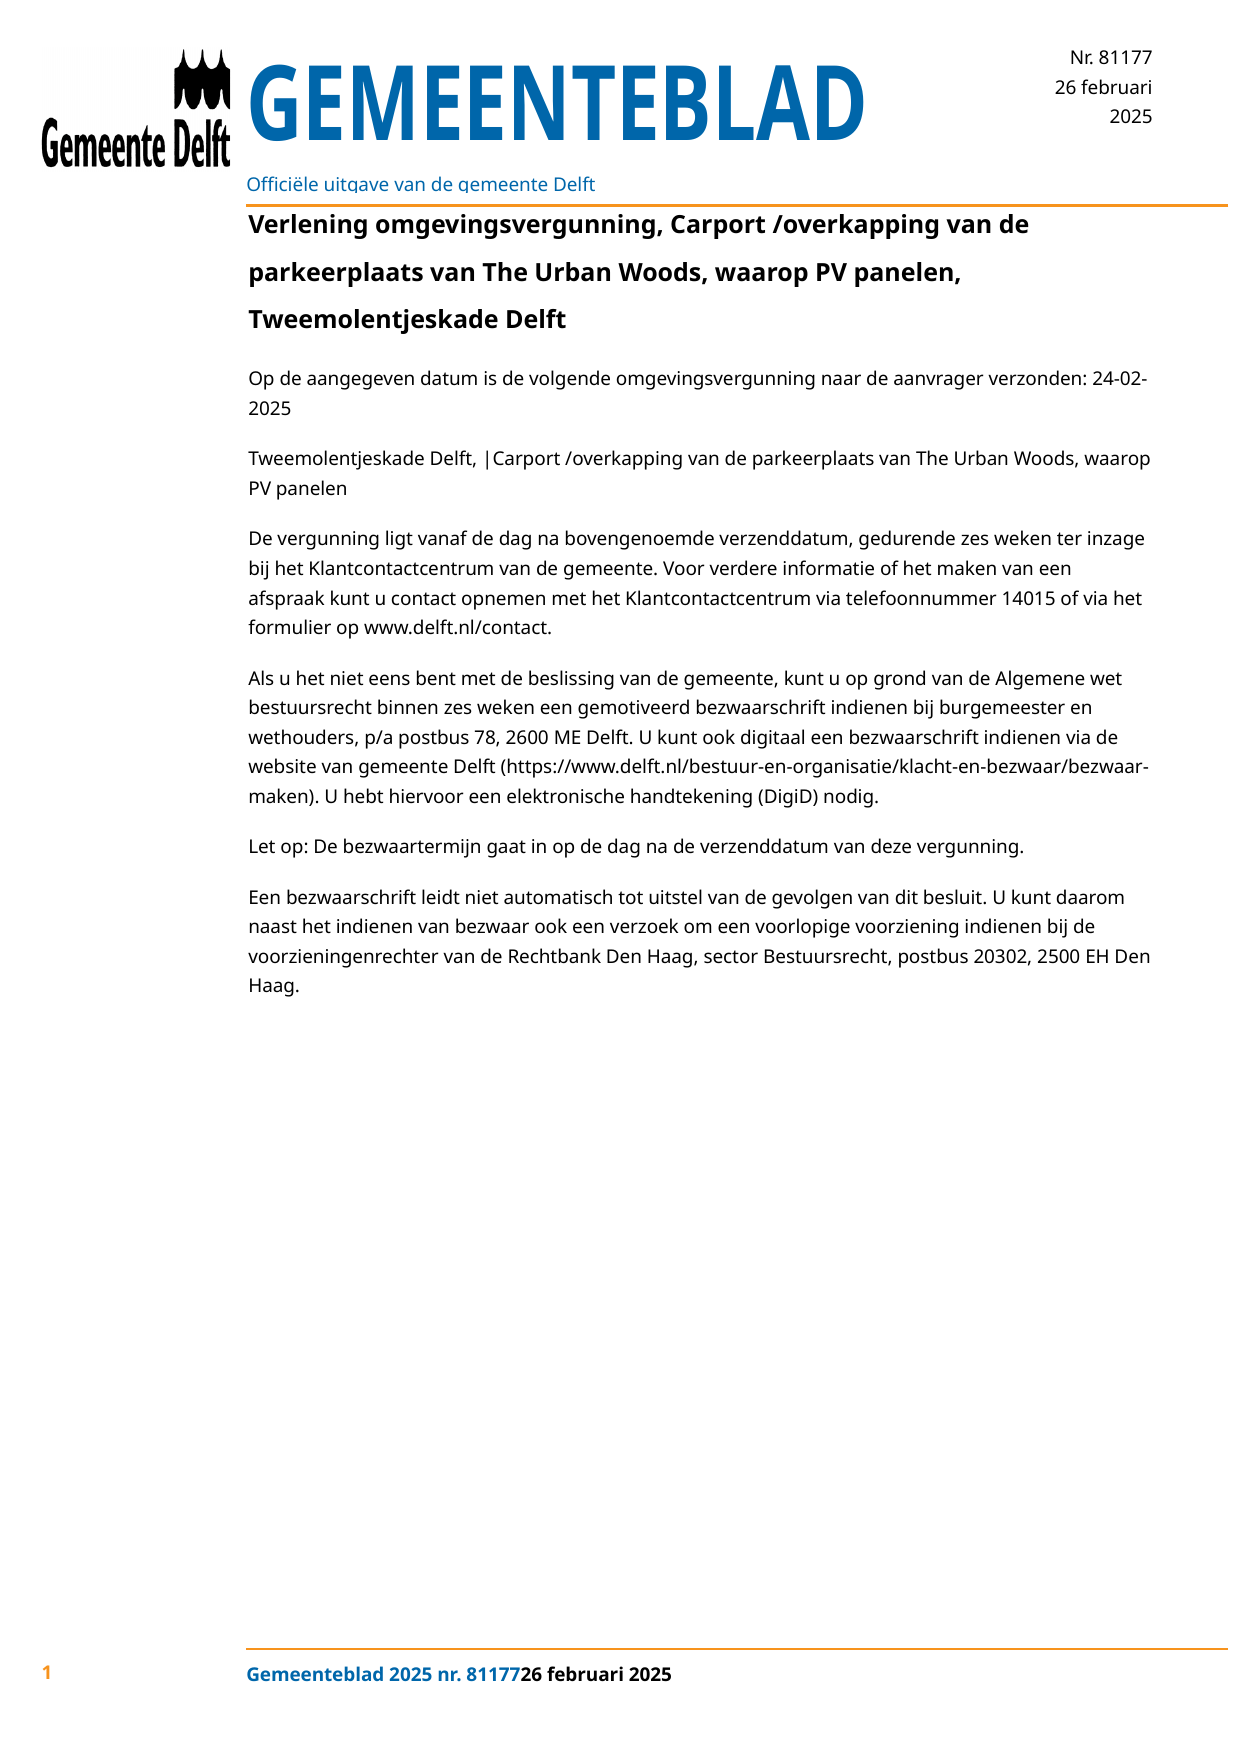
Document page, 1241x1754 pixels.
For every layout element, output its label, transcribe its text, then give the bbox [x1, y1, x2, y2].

text Tweemolentjeskade Delft, |Carport /overkapping van de parkeerplaats van The Urban Woods, waarop PV panelen [248, 446, 1152, 501]
text Verlening omgevingsvergunning, Carport /overkapping van de parkeerplaats van The Urban Woods, waarop PV panelen, Tweemolentjeskade Delft [248, 207, 1152, 336]
picture [41, 47, 231, 172]
text De vergunning ligt vanaf de dag na bovengenoemde verzenddatum, gedurende zes weken ter inzage bij het Klantcontactcentrum van de gemeente. Voor verdere informatie of het maken van een afspraak kunt u contact opnemen met het Klantcontactcentrum via telefoonnummer 14015 of via het formulier op www.delft.nl/contact. [248, 526, 1152, 640]
text Let op: De bezwaartermijn gaat in op de dag na de verzenddatum van deze vergunning. [248, 833, 1152, 859]
text Als u het niet eens bent met de beslissing van de gemeente, kunt u op grond van de Algemene wet bestuursrecht binnen zes weken een gemotiveerd bezwaarschrift indienen bij burgemeester en wethouders, p/a postbus 78, 2600 ME Delft. U kunt ook digitaal een bezwaarschrift indienen via de website van gemeente Delft (https://www.delft.nl/bestuur-en-organisatie/klacht-en-bezwaar/bezwaar-maken). U hebt hiervoor een elektronische handtekening (DigiD) nodig. [248, 665, 1152, 809]
text Op de aangegeven datum is de volgende omgevingsvergunning naar de aanvrager verzonden: 24-02-2025 [248, 366, 1152, 421]
text Een bezwaarschrift leidt niet automatisch tot uitstel van de gevolgen van dit besluit. U kunt daarom naast het indienen van bezwaar ook een verzoek om een voorlopige voorziening indienen bij de voorzieningenrechter van de Rechtbank Den Haag, sector Bestuursrecht, postbus 20302, 2500 EH Den Haag. [248, 884, 1152, 998]
